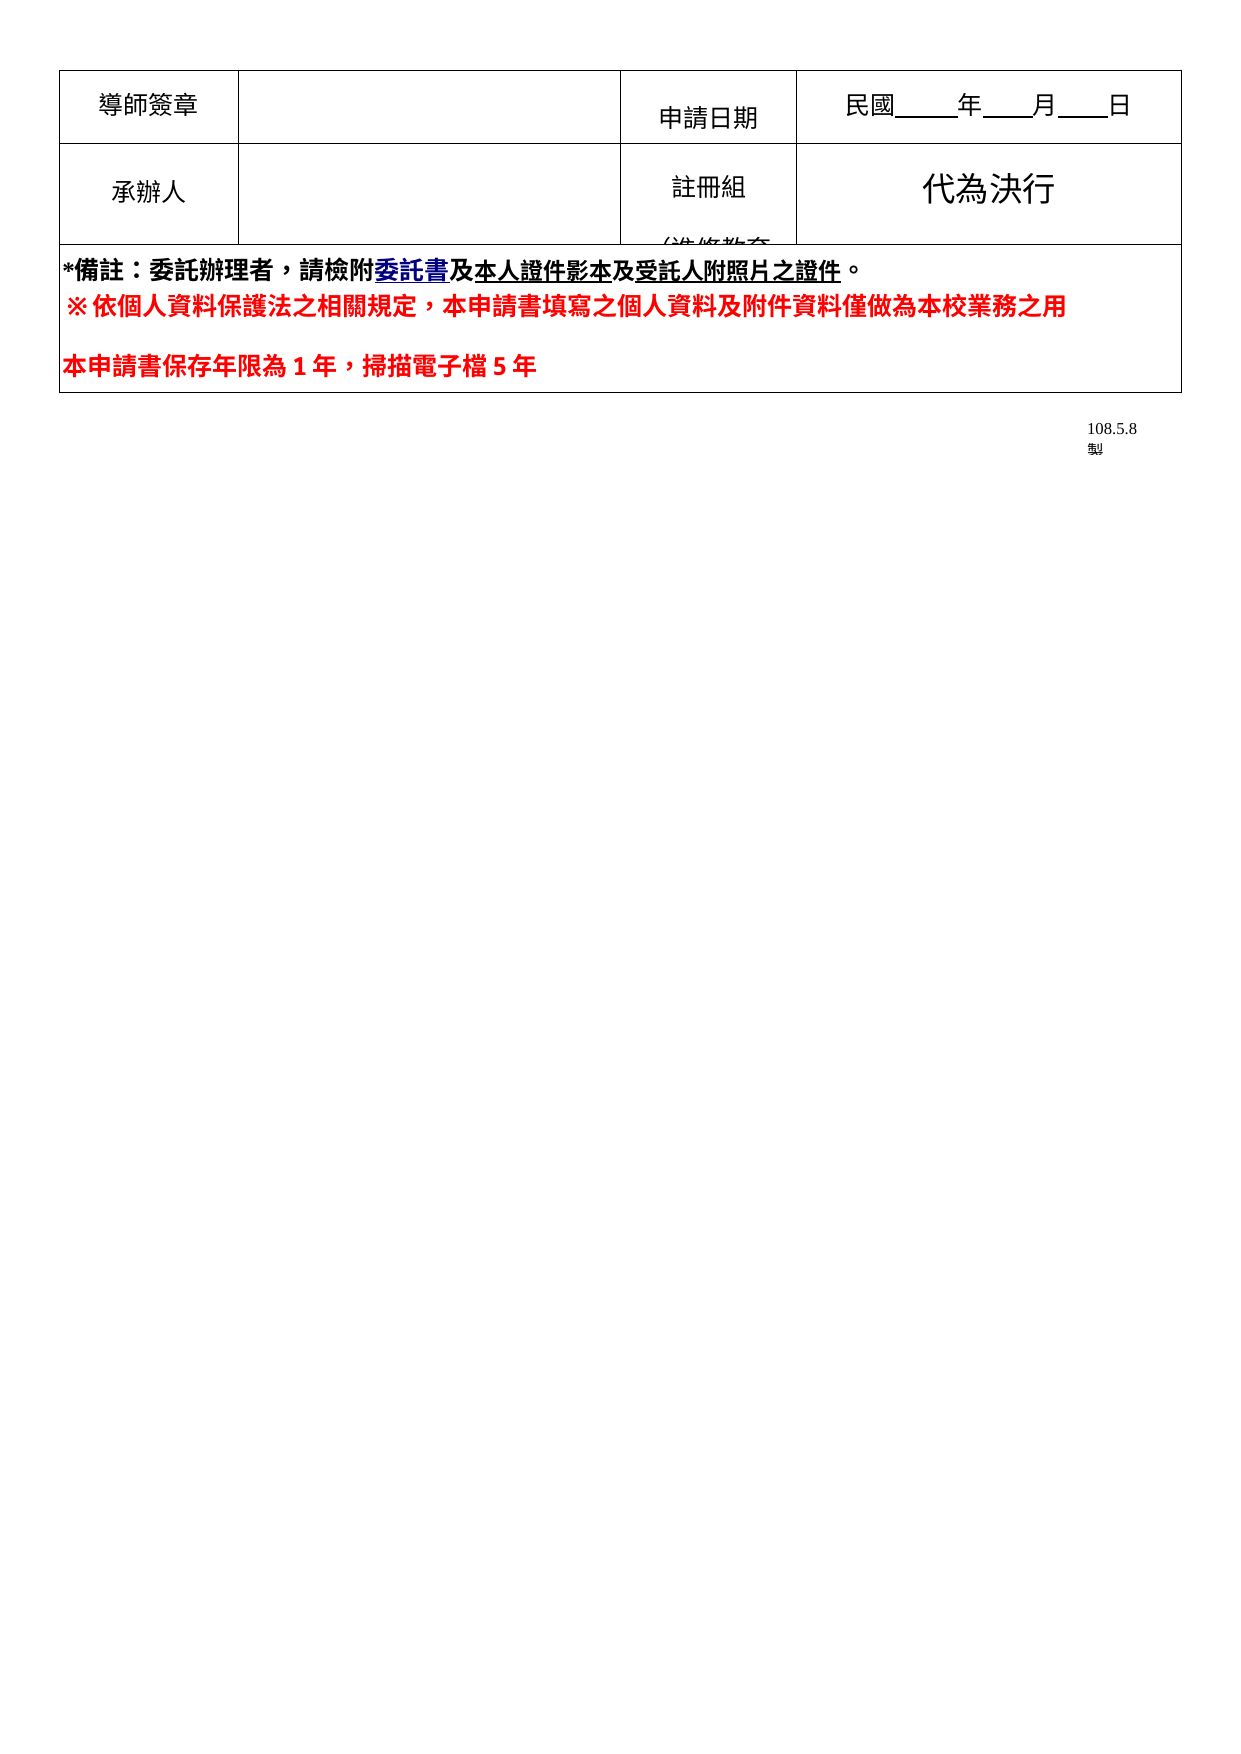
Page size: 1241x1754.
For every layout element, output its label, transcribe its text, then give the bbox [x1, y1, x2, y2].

table_cell 導師簽章 [60, 71, 238, 143]
table_cell [239, 144, 620, 244]
table_cell [239, 71, 620, 143]
table_cell 註冊組 （進修教育組） 組長 [621, 144, 796, 244]
table_cell *備註：委託辦理者，請檢附委託書及本人證件影本及受託人附照片之證件。 ※依個人資料保護法之相關規定，本申請書填寫之個人資料及附件資料僅做為本校業務之用 本申請書保存年限為1年，掃描電子檔5年 [60, 245, 1181, 392]
table_cell 代為決行 [797, 144, 1181, 244]
table_cell 承辦人 [60, 144, 238, 244]
table_cell 申請日期 [621, 71, 796, 143]
text 108.5.8製 [1087, 419, 1155, 455]
table_cell 民國 年 月 日 [797, 71, 1181, 143]
